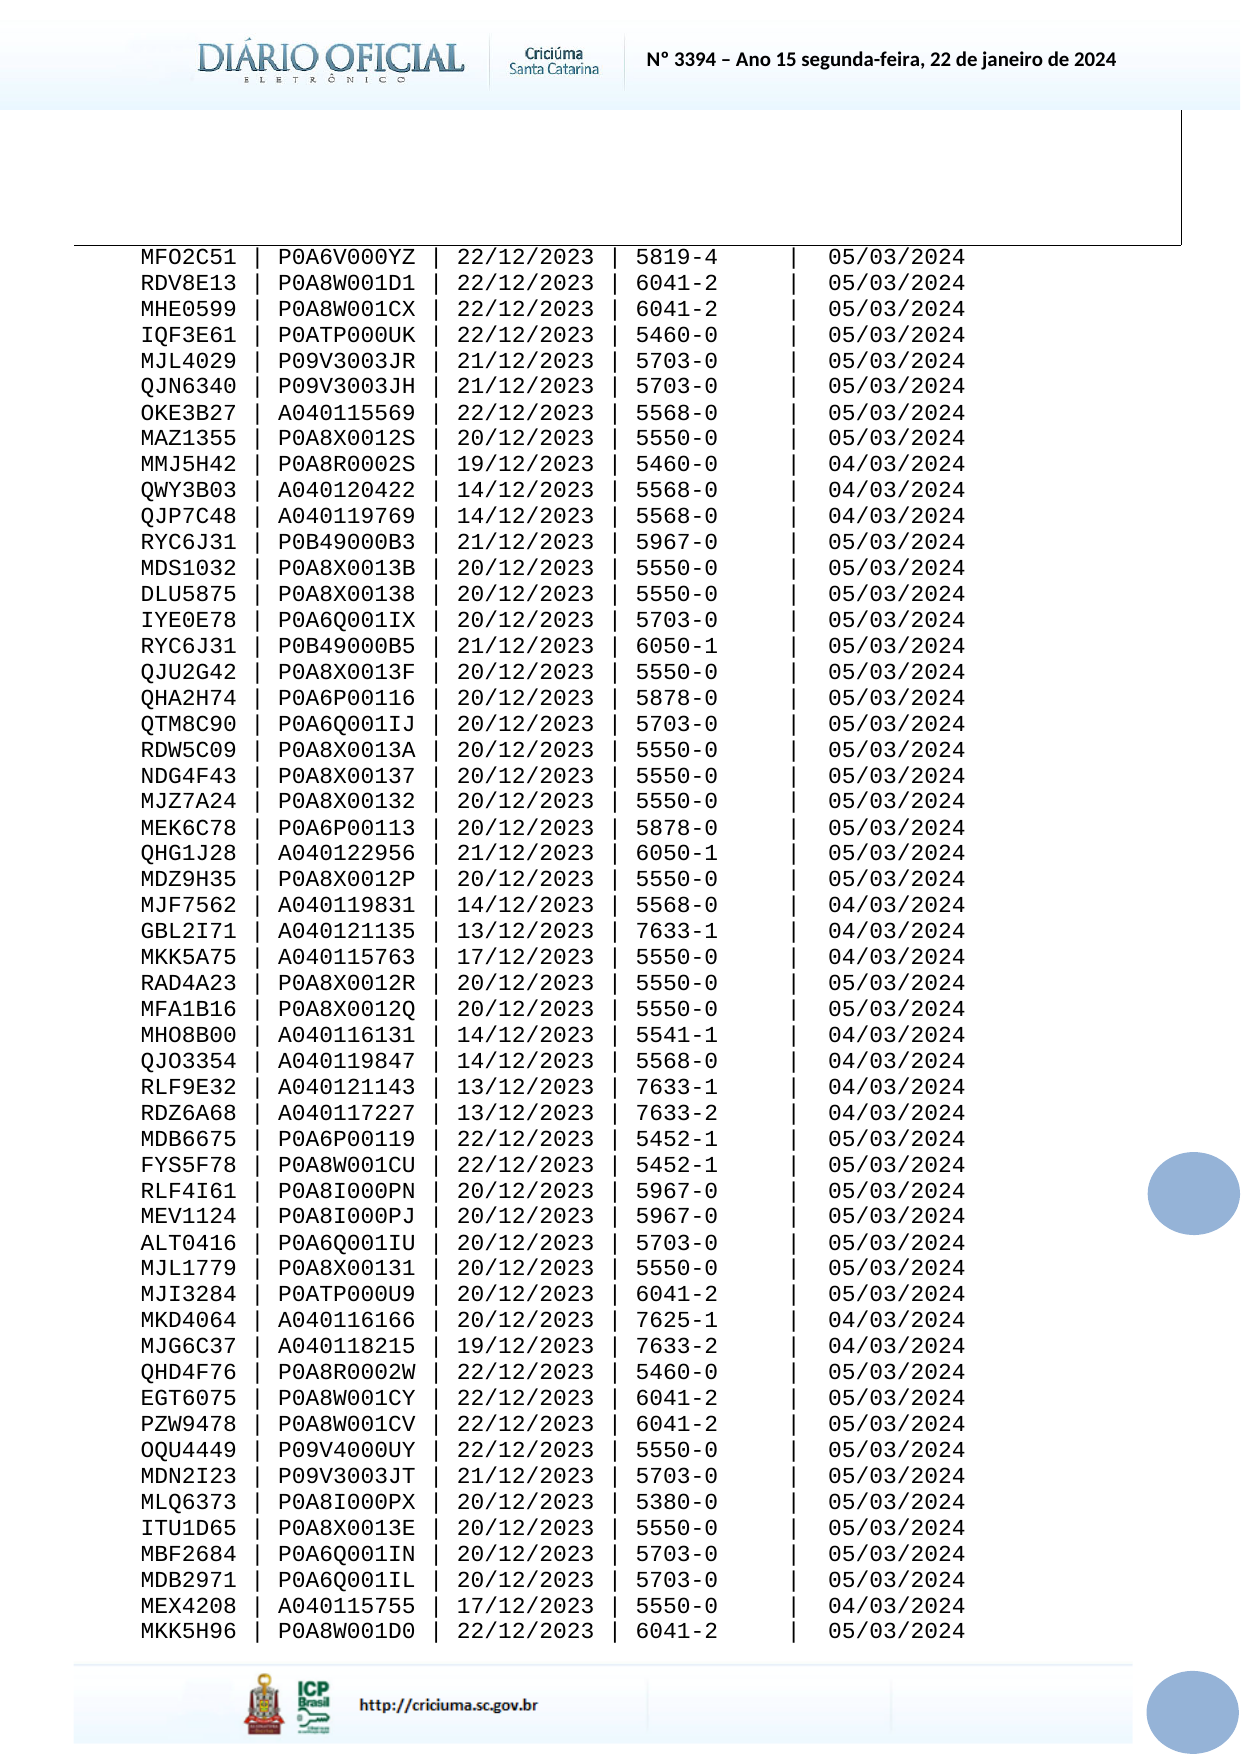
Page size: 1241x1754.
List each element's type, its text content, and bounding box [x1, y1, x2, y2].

text OKE3B27 | A040115569 | 22/12/2023 | 5568-0 | 05/03/2024 [44, 401, 1181, 427]
text MBF2684 | P0A6Q001IN | 20/12/2023 | 5703-0 | 05/03/2024 [44, 1542, 1181, 1568]
text PZW9478 | P0A8W001CV | 22/12/2023 | 6041-2 | 05/03/2024 [44, 1412, 1181, 1438]
text EGT6075 | P0A8W001CY | 22/12/2023 | 6041-2 | 05/03/2024 [44, 1386, 1181, 1412]
text RAD4A23 | P0A8X0012R | 20/12/2023 | 5550-0 | 05/03/2024 [44, 971, 1181, 997]
text QHD4F76 | P0A8R0002W | 22/12/2023 | 5460-0 | 05/03/2024 [44, 1361, 1181, 1386]
text RLF4I61 | P0A8I000PN | 20/12/2023 | 5967-0 | 05/03/2024 [44, 1179, 1150, 1205]
text RLF9E32 | A040121143 | 13/12/2023 | 7633-1 | 04/03/2024 [44, 1075, 1181, 1101]
text QHG1J28 | A040122956 | 21/12/2023 | 6050-1 | 05/03/2024 [44, 842, 1181, 868]
text MJI3284 | P0ATP000U9 | 20/12/2023 | 6041-2 | 05/03/2024 [44, 1283, 1181, 1309]
text NDG4F43 | P0A8X00137 | 20/12/2023 | 5550-0 | 05/03/2024 [44, 764, 1181, 790]
text MJG6C37 | A040118215 | 19/12/2023 | 7633-2 | 04/03/2024 [44, 1334, 1181, 1361]
text MMJ5H42 | P0A8R0002S | 19/12/2023 | 5460-0 | 04/03/2024 [44, 453, 1181, 479]
text QJP7C48 | A040119769 | 14/12/2023 | 5568-0 | 04/03/2024 [44, 504, 1181, 531]
text GBL2I71 | A040121135 | 13/12/2023 | 7633-1 | 04/03/2024 [44, 919, 1181, 946]
text FYS5F78 | P0A8W001CU | 22/12/2023 | 5452-1 | 05/03/2024 [44, 1153, 1180, 1179]
text IYE0E78 | P0A6Q001IX | 20/12/2023 | 5703-0 | 05/03/2024 [44, 608, 1181, 634]
text RDW5C09 | P0A8X0013A | 20/12/2023 | 5550-0 | 05/03/2024 [44, 738, 1181, 764]
text MFO2C51 | P0A6V000YZ | 22/12/2023 | 5819-4 | 05/03/2024 [44, 245, 1181, 271]
text MKK5A75 | A040115763 | 17/12/2023 | 5550-0 | 04/03/2024 [44, 946, 1181, 971]
text RYC6J31 | P0B49000B3 | 21/12/2023 | 5967-0 | 05/03/2024 [44, 531, 1181, 556]
text RDV8E13 | P0A8W001D1 | 22/12/2023 | 6041-2 | 05/03/2024 [44, 271, 1181, 297]
text MDB2971 | P0A6Q001IL | 20/12/2023 | 5703-0 | 05/03/2024 [44, 1568, 1181, 1594]
text QWY3B03 | A040120422 | 14/12/2023 | 5568-0 | 04/03/2024 [44, 479, 1181, 504]
text MJZ7A24 | P0A8X00132 | 20/12/2023 | 5550-0 | 05/03/2024 [44, 790, 1181, 816]
text MEK6C78 | P0A6P00113 | 20/12/2023 | 5878-0 | 05/03/2024 [44, 816, 1181, 842]
text MLQ6373 | P0A8I000PX | 20/12/2023 | 5380-0 | 05/03/2024 [44, 1490, 1181, 1516]
text IQF3E61 | P0ATP000UK | 22/12/2023 | 5460-0 | 05/03/2024 [44, 323, 1181, 349]
text MDB6675 | P0A6P00119 | 22/12/2023 | 5452-1 | 05/03/2024 [44, 1127, 1181, 1153]
text RDZ6A68 | A040117227 | 13/12/2023 | 7633-2 | 04/03/2024 [44, 1101, 1181, 1127]
text MAZ1355 | P0A8X0012S | 20/12/2023 | 5550-0 | 05/03/2024 [44, 427, 1181, 453]
text ITU1D65 | P0A8X0013E | 20/12/2023 | 5550-0 | 05/03/2024 [44, 1516, 1181, 1542]
text MHO8B00 | A040116131 | 14/12/2023 | 5541-1 | 04/03/2024 [44, 1023, 1181, 1049]
text ALT0416 | P0A6Q001IU | 20/12/2023 | 5703-0 | 05/03/2024 [44, 1231, 1181, 1257]
text MJF7562 | A040119831 | 14/12/2023 | 5568-0 | 04/03/2024 [44, 894, 1181, 919]
text QJO3354 | A040119847 | 14/12/2023 | 5568-0 | 04/03/2024 [44, 1049, 1181, 1075]
text MKK5H96 | P0A8W001D0 | 22/12/2023 | 6041-2 | 05/03/2024 [44, 1620, 1181, 1646]
text QJN6340 | P09V3003JH | 21/12/2023 | 5703-0 | 05/03/2024 [44, 375, 1181, 401]
text MKD4064 | A040116166 | 20/12/2023 | 7625-1 | 04/03/2024 [44, 1309, 1181, 1334]
text QJU2G42 | P0A8X0013F | 20/12/2023 | 5550-0 | 05/03/2024 [44, 660, 1181, 686]
text MDS1032 | P0A8X0013B | 20/12/2023 | 5550-0 | 05/03/2024 [44, 556, 1181, 582]
text DLU5875 | P0A8X00138 | 20/12/2023 | 5550-0 | 05/03/2024 [44, 582, 1181, 608]
text QHA2H74 | P0A6P00116 | 20/12/2023 | 5878-0 | 05/03/2024 [44, 686, 1181, 712]
text MEV1124 | P0A8I000PJ | 20/12/2023 | 5967-0 | 05/03/2024 [44, 1205, 1171, 1231]
text MJL4029 | P09V3003JR | 21/12/2023 | 5703-0 | 05/03/2024 [44, 349, 1181, 375]
text MFA1B16 | P0A8X0012Q | 20/12/2023 | 5550-0 | 05/03/2024 [44, 997, 1181, 1023]
text MDN2I23 | P09V3003JT | 21/12/2023 | 5703-0 | 05/03/2024 [44, 1464, 1181, 1490]
text OQU4449 | P09V4000UY | 22/12/2023 | 5550-0 | 05/03/2024 [44, 1438, 1181, 1464]
text QTM8C90 | P0A6Q001IJ | 20/12/2023 | 5703-0 | 05/03/2024 [44, 712, 1181, 738]
text MHE0599 | P0A8W001CX | 22/12/2023 | 6041-2 | 05/03/2024 [44, 297, 1181, 323]
text RYC6J31 | P0B49000B5 | 21/12/2023 | 6050-1 | 05/03/2024 [44, 634, 1181, 660]
text MEX4208 | A040115755 | 17/12/2023 | 5550-0 | 04/03/2024 [44, 1594, 1181, 1620]
text MJL1779 | P0A8X00131 | 20/12/2023 | 5550-0 | 05/03/2024 [44, 1257, 1181, 1283]
text MDZ9H35 | P0A8X0012P | 20/12/2023 | 5550-0 | 05/03/2024 [44, 868, 1181, 894]
